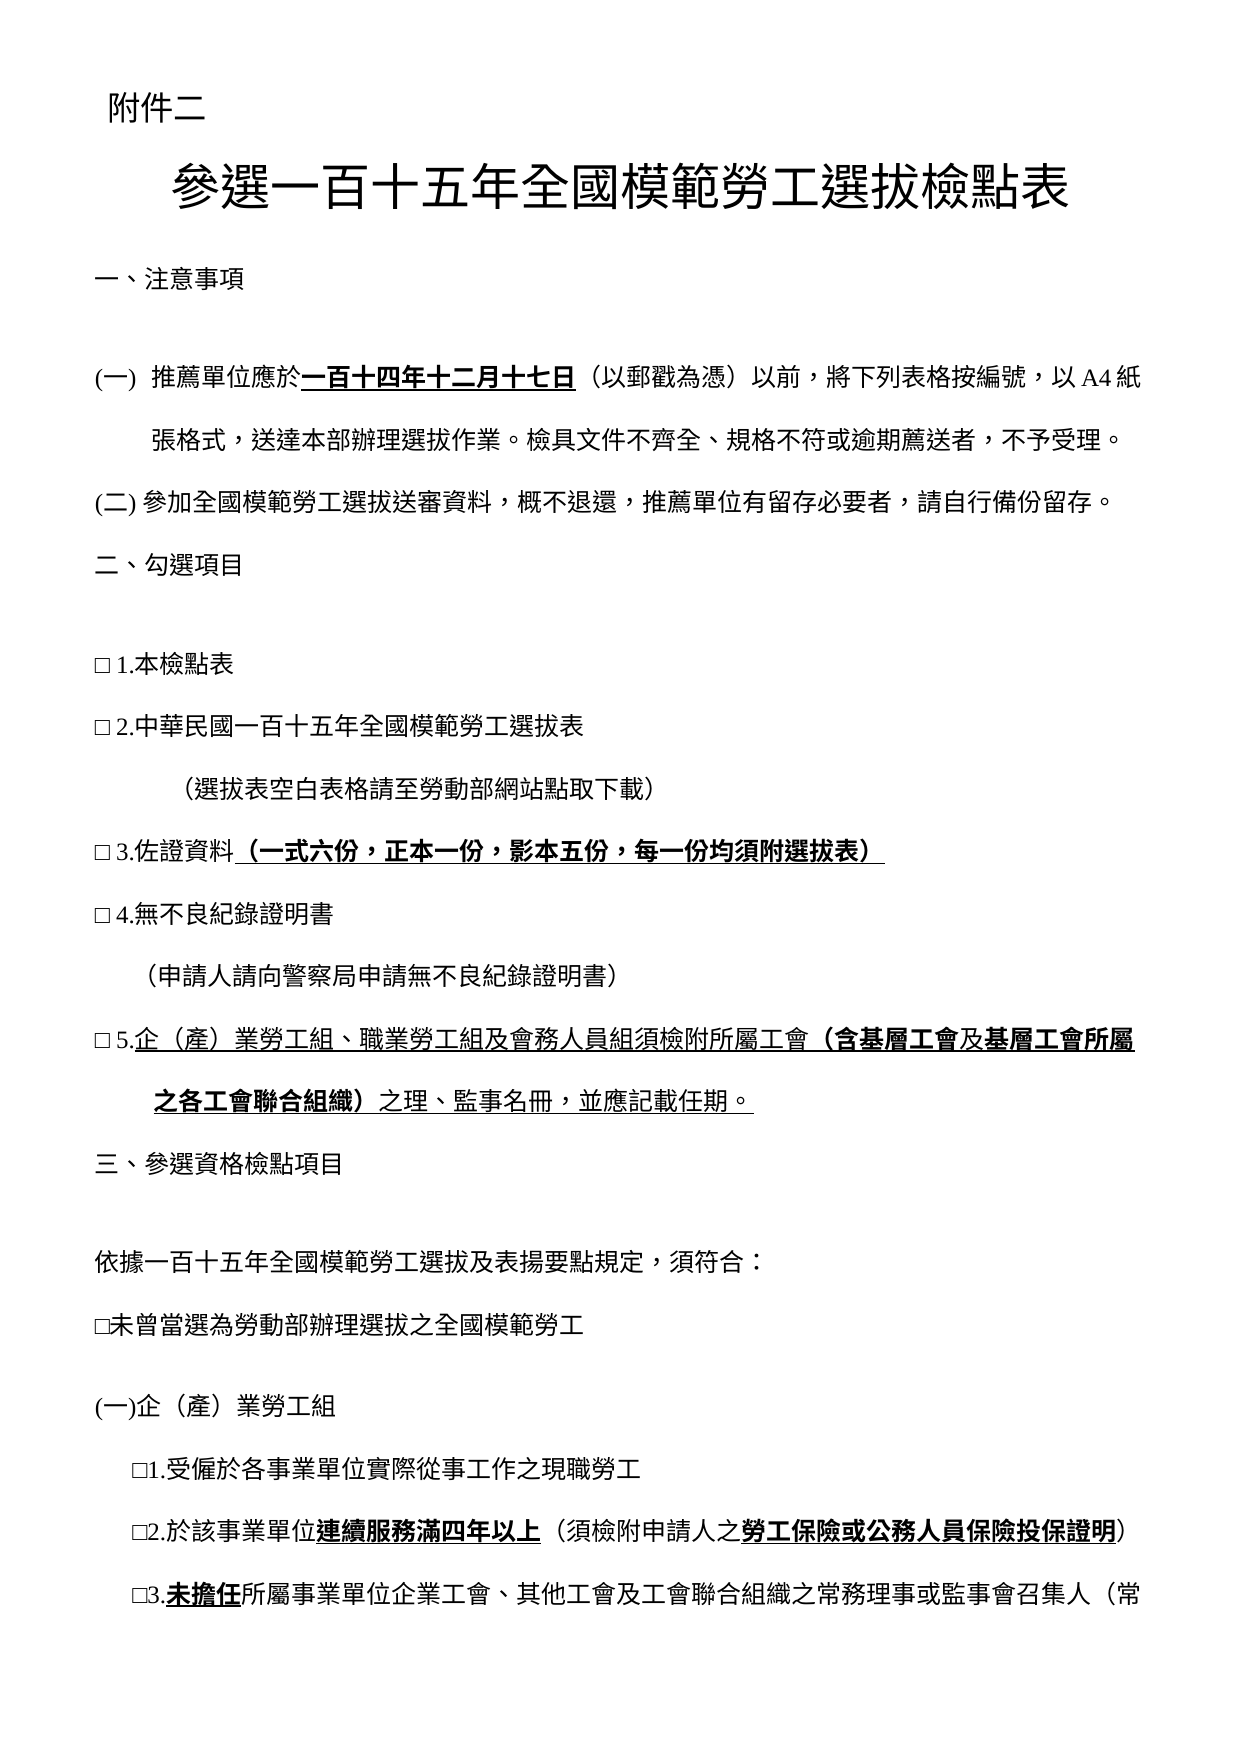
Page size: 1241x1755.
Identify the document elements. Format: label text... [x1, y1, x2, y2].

text □ 5.企（產）業勞工組、職業勞工組及會務人員組須檢附所屬工會（含基層工會及基層工會所屬之各工會聯合組織）之理、監事名冊，並應記載任期。 [94, 996, 1146, 1121]
text 二、勾選項目 [94, 522, 1146, 584]
text 附件二 [107, 82, 224, 130]
text 參選一百十五年全國模範勞工選拔檢點表 [94, 111, 1146, 236]
text (一) 推薦單位應於一百十四年十二月十七日（以郵戳為憑）以前，將下列表格按編號，以A4紙張格式，送達本部辦理選拔作業。檢具文件不齊全、規格不符或逾期薦送者，不予受理。 [94, 334, 1146, 459]
text [92, 74, 239, 156]
text □未曾當選為勞動部辦理選拔之全國模範勞工 [94, 1282, 1146, 1344]
text 依據一百十五年全國模範勞工選拔及表揚要點規定，須符合： [94, 1219, 1146, 1282]
text 三、參選資格檢點項目 [94, 1121, 1146, 1183]
text □1.受僱於各事業單位實際從事工作之現職勞工 [132, 1426, 1146, 1488]
text (二) 參加全國模範勞工選拔送審資料，概不退還，推薦單位有留存必要者，請自行備份留存。 [94, 459, 1146, 522]
text □ 4.無不良紀錄證明書 [94, 871, 1146, 933]
text □ 2.中華民國一百十五年全國模範勞工選拔表 [94, 683, 1146, 746]
text □3.未擔任所屬事業單位企業工會、其他工會及工會聯合組織之常務理事或監事會召集人（常 [132, 1551, 1146, 1613]
text □ 3.佐證資料（一式六份，正本一份，影本五份，每一份均須附選拔表） [94, 808, 1146, 871]
text □2.於該事業單位連續服務滿四年以上（須檢附申請人之勞工保險或公務人員保險投保證明） [132, 1488, 1146, 1551]
text (一)企（產）業勞工組 [94, 1363, 1146, 1426]
text □ 1.本檢點表 [94, 621, 1146, 683]
text （申請人請向警察局申請無不良紀錄證明書） [94, 933, 1146, 996]
text （選拔表空白表格請至勞動部網站點取下載） [169, 746, 1146, 808]
text 一、注意事項 [94, 236, 1146, 298]
